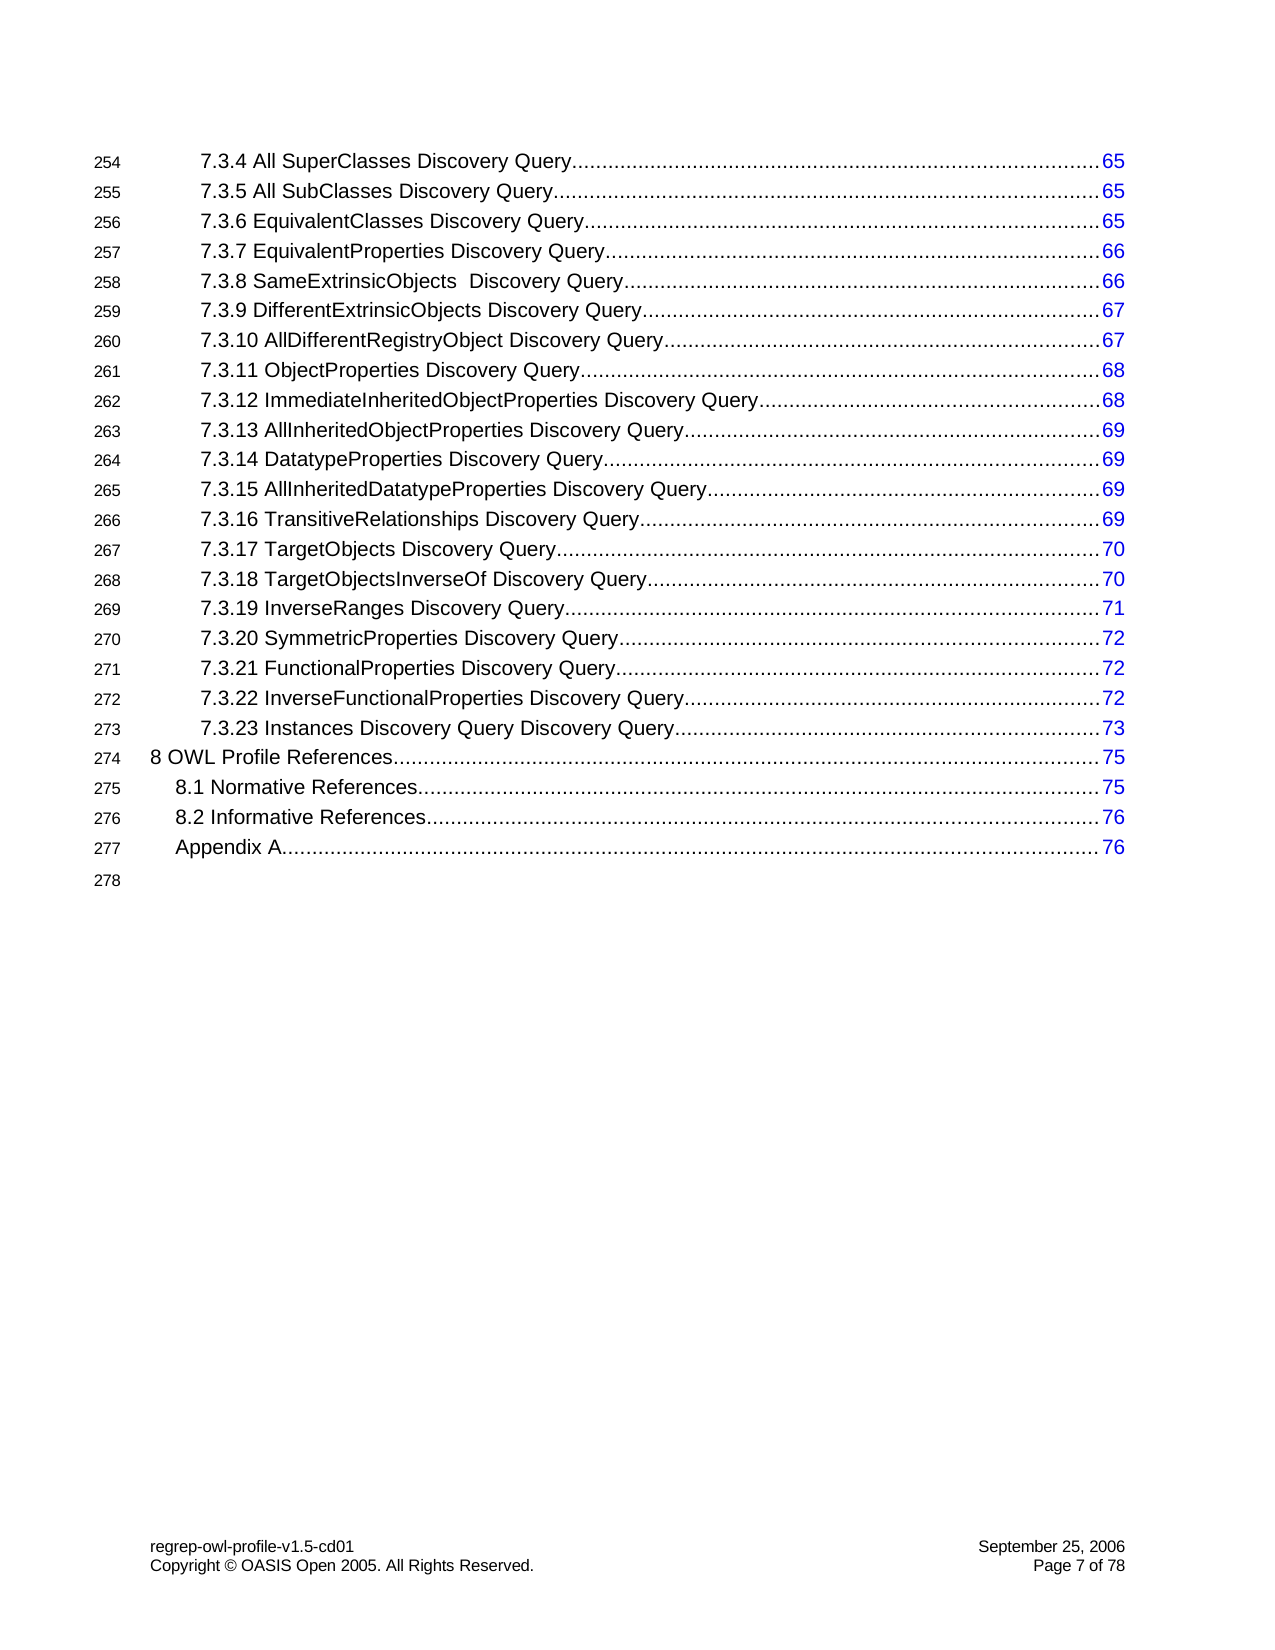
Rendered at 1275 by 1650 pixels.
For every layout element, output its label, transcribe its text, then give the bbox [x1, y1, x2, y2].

text 7.3.7 EquivalentProperties Discovery Query 66 [200, 239, 1125, 263]
text Appendix A 76 [175, 835, 1125, 859]
text 7.3.16 TransitiveRelationships Discovery Query 69 [200, 507, 1125, 531]
text 7.3.12 ImmediateInheritedObjectProperties Discovery Query 68 [200, 388, 1125, 412]
text 7.3.4 All SuperClasses Discovery Query 65 [200, 150, 1125, 173]
text 7.3.22 InverseFunctionalProperties Discovery Query 72 [200, 686, 1125, 710]
text 7.3.17 TargetObjects Discovery Query 70 [200, 537, 1125, 561]
text 7.3.21 FunctionalProperties Discovery Query 72 [200, 656, 1125, 680]
text 7.3.9 DifferentExtrinsicObjects Discovery Query 67 [200, 299, 1125, 322]
text 8.1 Normative References 75 [175, 776, 1125, 799]
text 7.3.19 InverseRanges Discovery Query 71 [200, 597, 1125, 620]
text 7.3.18 TargetObjectsInverseOf Discovery Query 70 [200, 567, 1125, 591]
text 7.3.14 DatatypeProperties Discovery Query 69 [200, 448, 1125, 471]
text 7.3.10 AllDifferentRegistryObject Discovery Query 67 [200, 329, 1125, 352]
text 8 OWL Profile References 75 [150, 746, 1125, 769]
text 7.3.5 All SubClasses Discovery Query 65 [200, 180, 1125, 203]
text 7.3.13 AllInheritedObjectProperties Discovery Query 69 [200, 418, 1125, 442]
text 7.3.23 Instances Discovery Query Discovery Query 73 [200, 716, 1125, 739]
text 7.3.8 SameExtrinsicObjects Discovery Query 66 [200, 269, 1125, 293]
text 7.3.6 EquivalentClasses Discovery Query 65 [200, 209, 1125, 233]
text 7.3.11 ObjectProperties Discovery Query 68 [200, 358, 1125, 382]
text 7.3.20 SymmetricProperties Discovery Query 72 [200, 627, 1125, 650]
text 8.2 Informative References 76 [175, 805, 1125, 829]
text 7.3.15 AllInheritedDatatypeProperties Discovery Query 69 [200, 478, 1125, 501]
